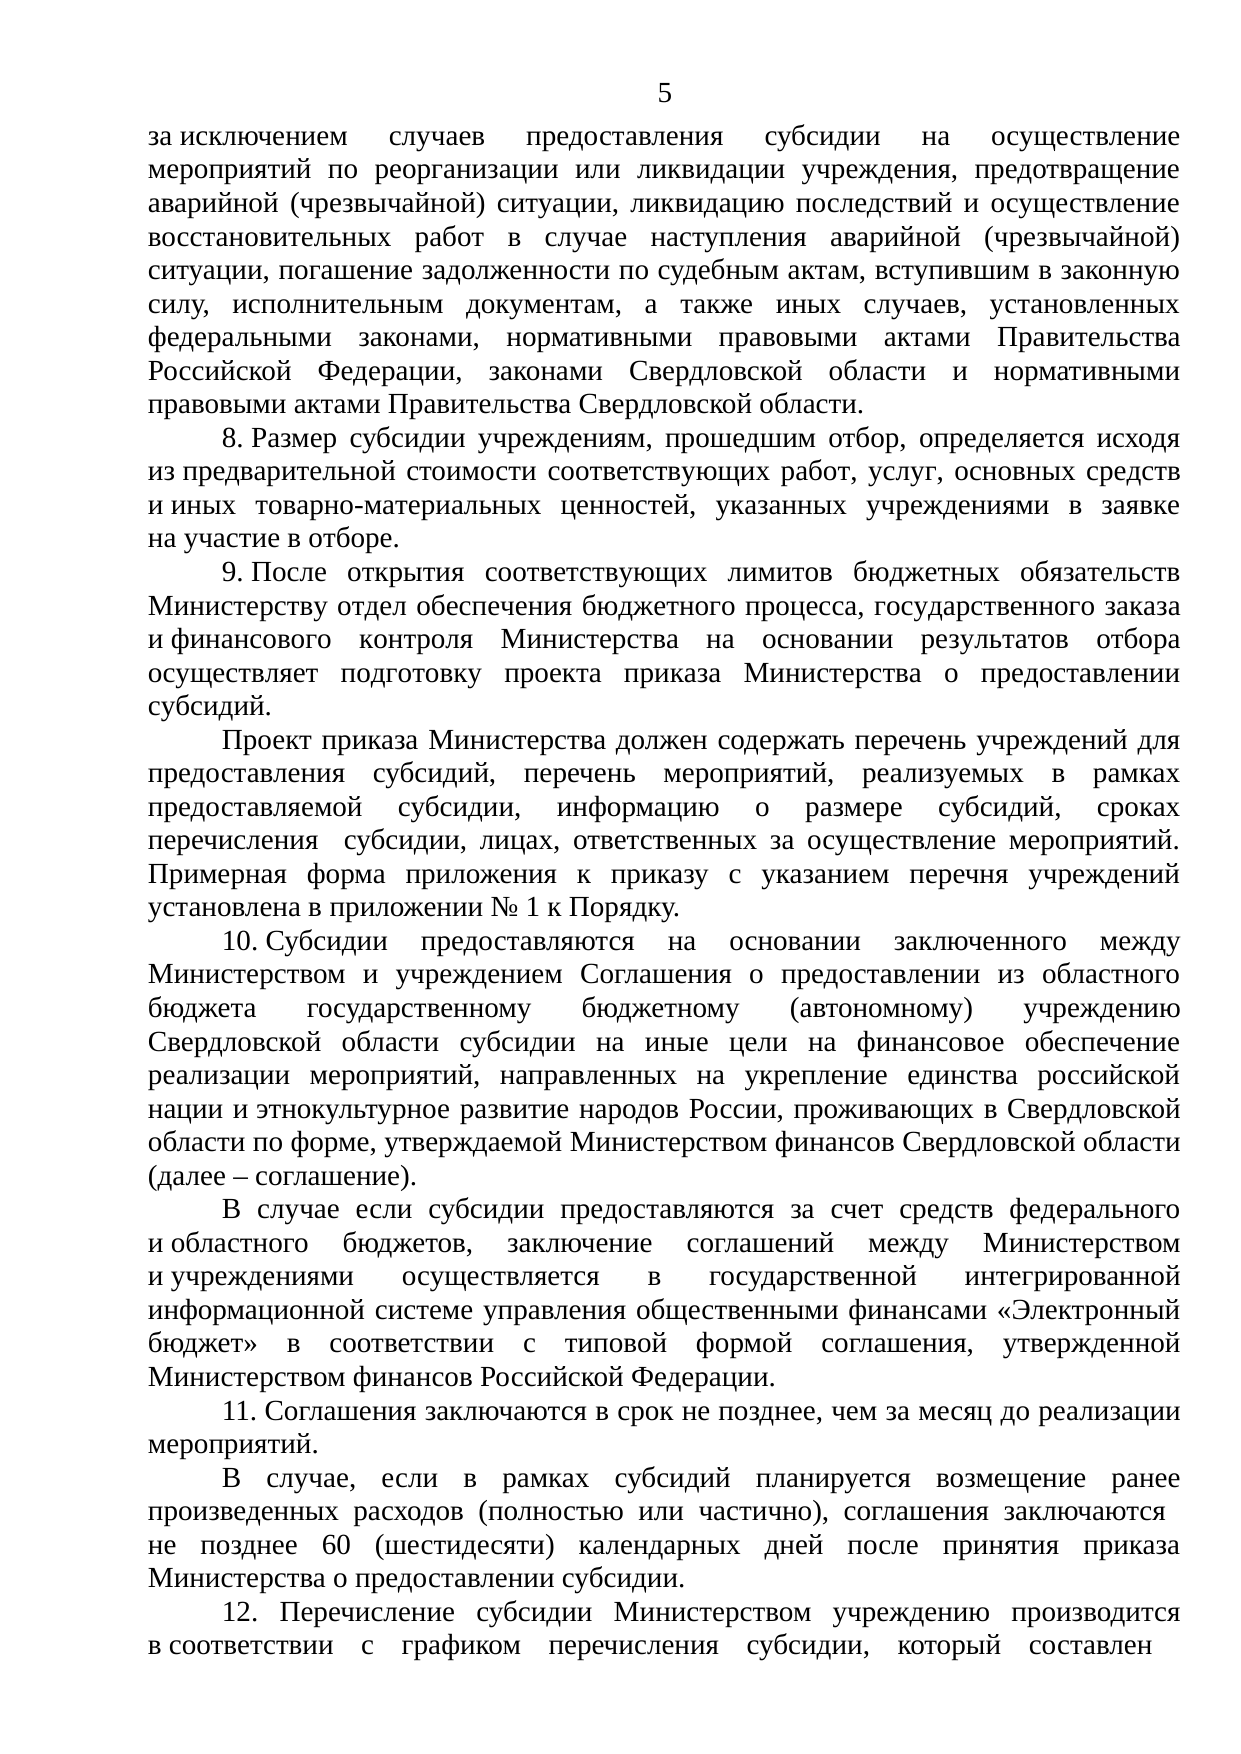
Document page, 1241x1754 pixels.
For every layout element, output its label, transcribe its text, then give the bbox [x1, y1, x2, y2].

text за исключением случаев предоставления субсидии на осуществление мероприятий по реорганизации или ликвидации учреждения, предотвращение аварийной (чрезвычайной) ситуации, ликвидацию последствий и осуществление восстановительных работ в случае наступления аварийной (чрезвычайной) ситуации, погашение задолженности по судебным актам, вступившим в законную силу, исполнительным документам, а также иных случаев, установленных федеральными законами, нормативными правовыми актами Правительства Российской Федерации, законами Свердловской области и нормативными правовыми актами Правительства Свердловской области. [148, 118, 1181, 420]
text 11. Соглашения заключаются в срок не позднее, чем за месяц до реализации мероприятий. [148, 1393, 1181, 1460]
text В случае, если в рамках субсидий планируется возмещение ранее произведенных расходов (полностью или частично), соглашения заключаются не позднее 60 (шестидесяти) календарных дней после принятия приказа Министерства о предоставлении субсидии. [148, 1460, 1181, 1594]
text 10. Субсидии предоставляются на основании заключенного между Министерством и учреждением Соглашения о предоставлении из областного бюджета государственному бюджетному (автономному) учреждению Свердловской области субсидии на иные цели на финансовое обеспечение реализации мероприятий, направленных на укрепление единства российской нации и этнокультурное развитие народов России, проживающих в Свердловской области по форме, утверждаемой Министерством финансов Свердловской области (далее – соглашение). [148, 923, 1181, 1191]
text 8. Размер субсидии учреждениям, прошедшим отбор, определяется исходя из предварительной стоимости соответствующих работ, услуг, основных средств и иных товарно-материальных ценностей, указанных учреждениями в заявке на участие в отборе. [148, 420, 1181, 554]
text Проект приказа Министерства должен содержать перечень учреждений для предоставления субсидий, перечень мероприятий, реализуемых в рамках предоставляемой субсидии, информацию о размере субсидий, сроках перечисления субсидии, лицах, ответственных за осуществление мероприятий. Примерная форма приложения к приказу с указанием перечня учреждений установлена в приложении № 1 к Порядку. [148, 722, 1181, 923]
text 12. Перечисление субсидии Министерством учреждению производится в соответствии с графиком перечисления субсидии, который составлен [148, 1594, 1181, 1661]
text В случае если субсидии предоставляются за счет средств федерального и областного бюджетов, заключение соглашений между Министерством и учреждениями осуществляется в государственной интегрированной информационной системе управления общественными финансами «Электронный бюджет» в соответствии с типовой формой соглашения, утвержденной Министерством финансов Российской Федерации. [148, 1191, 1181, 1393]
text 9. После открытия соответствующих лимитов бюджетных обязательств Министерству отдел обеспечения бюджетного процесса, государственного заказа и финансового контроля Министерства на основании результатов отбора осуществляет подготовку проекта приказа Министерства о предоставлении субсидий. [148, 554, 1181, 722]
